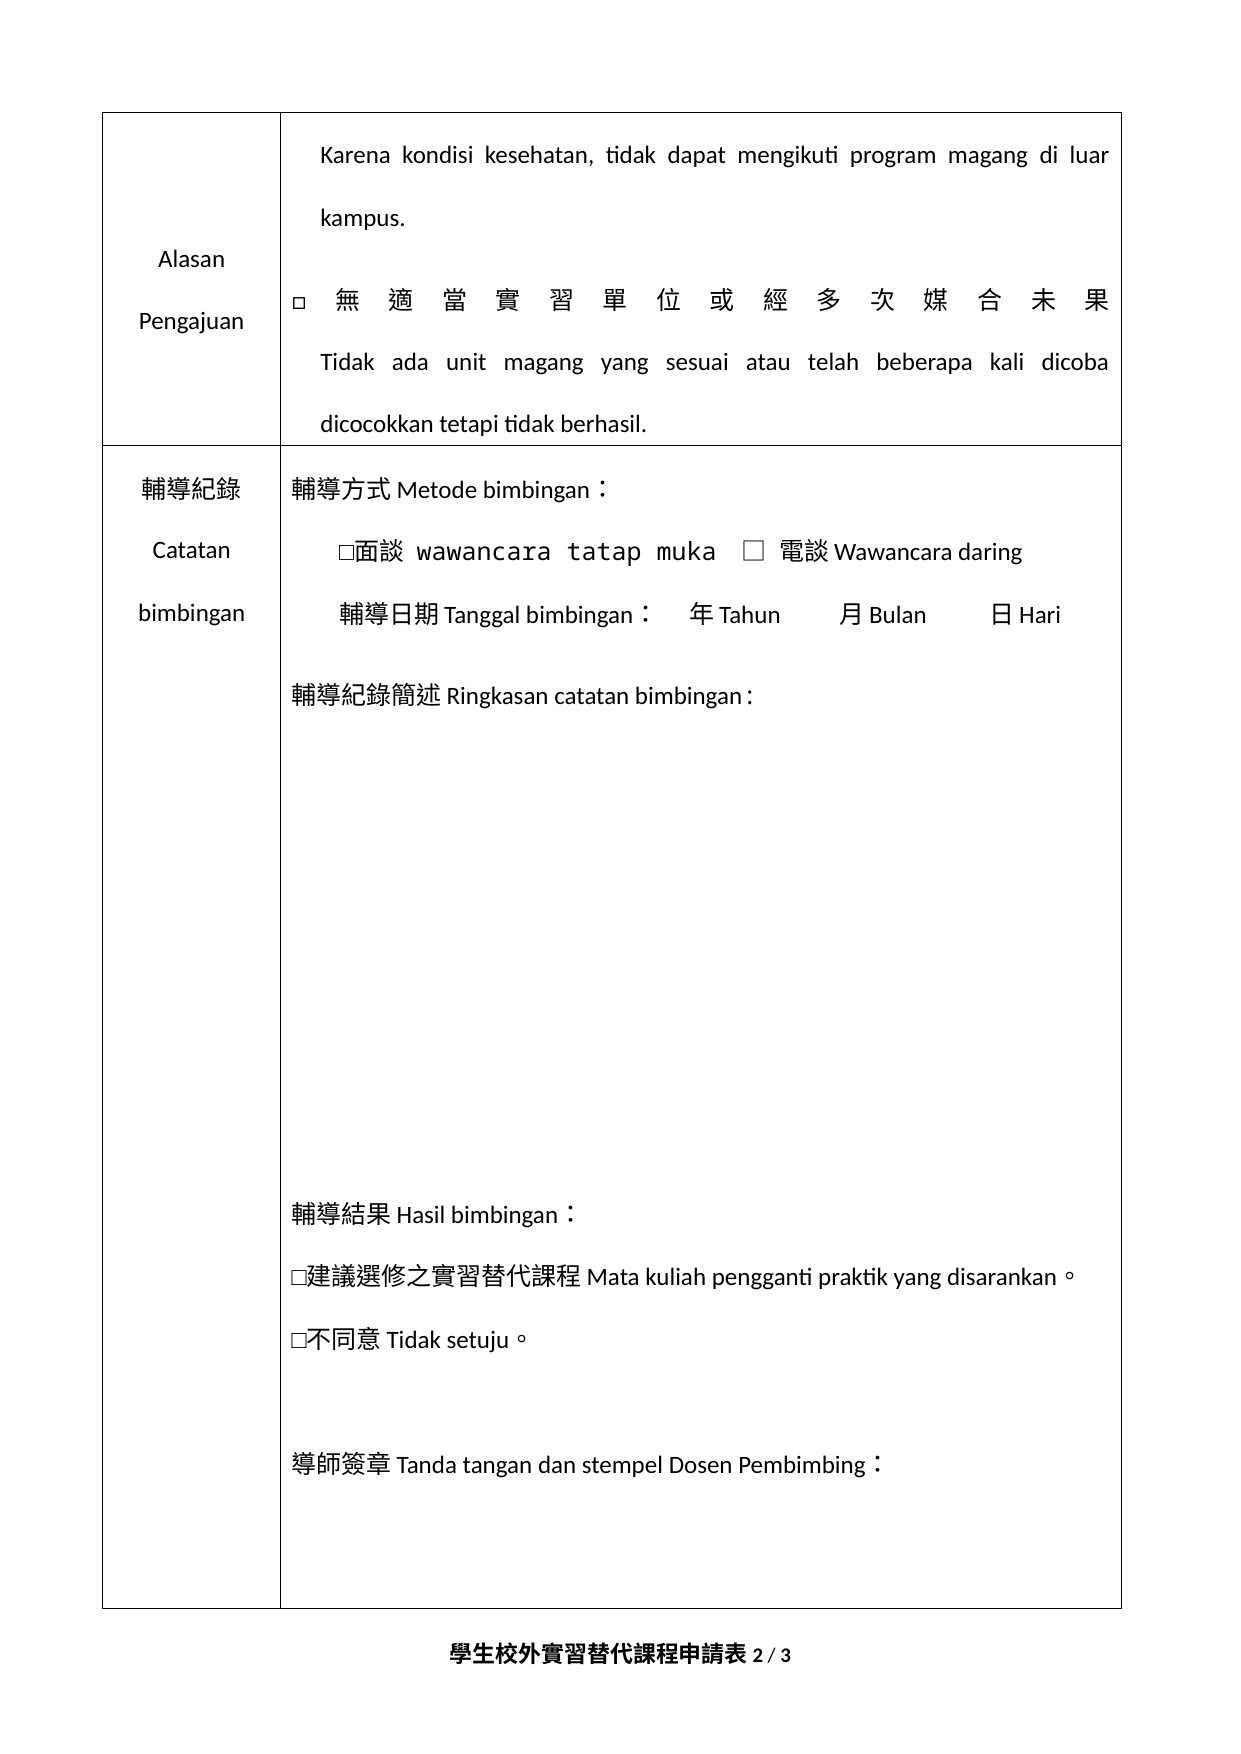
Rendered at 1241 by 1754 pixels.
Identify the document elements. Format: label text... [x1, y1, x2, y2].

table_cell 輔導紀錄 Catatan bimbingan [103, 446, 280, 1608]
table_cell Karena kondisi kesehatan, tidak dapat mengikuti program magang di luar kampus. □無適當實習單位或經多次媒合未果 Tidak ada unit magang yang sesuai atau telah beberapa kali dicoba dicocokkan tetapi tidak berhasil. [281, 113, 1121, 444]
table_cell Alasan Pengajuan [103, 113, 280, 444]
table_cell 輔導方式Metode bimbingan： □面談 wawancara tatap muka □ 電談Wawancara daring 輔導日期Tanggal bimbingan： 年Tahun 月Bulan 日Hari 輔導紀錄簡述Ringkasan catatan bimbingan: 輔導結果Hasil bimbingan： □建議選修之實習替代課程Mata kuliah pengganti praktik yang disarankan。 □不同意Tidak setuju。 導師簽章Tanda tangan dan stempel Dosen Pembimbing： [281, 446, 1121, 1608]
